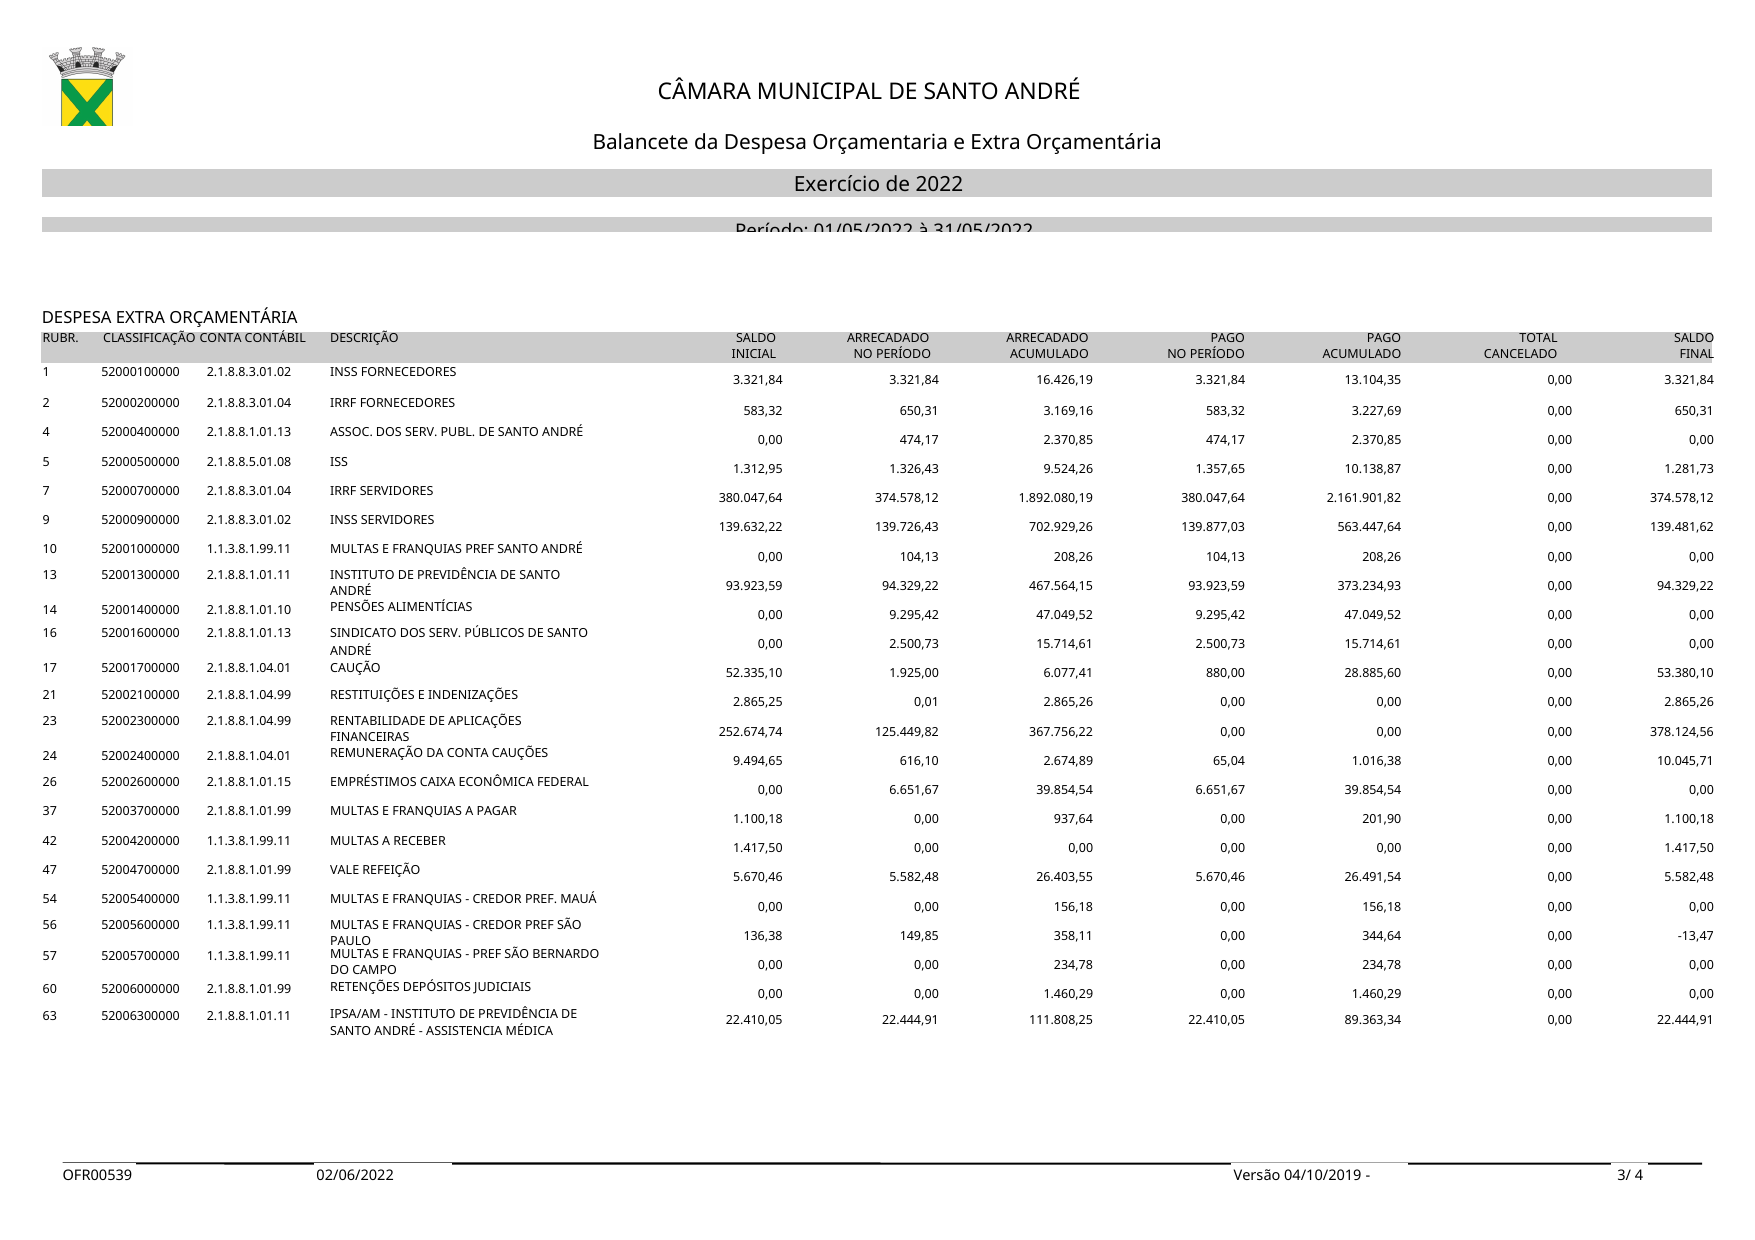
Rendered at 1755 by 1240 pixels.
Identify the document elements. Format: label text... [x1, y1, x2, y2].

table_cell 0,00 [716, 599, 829, 628]
table_cell 0,00 [1474, 540, 1611, 569]
table_cell -13,47 [1611, 920, 1716, 949]
table_cell 0,00 [829, 803, 979, 832]
table_cell 2.500,73 [1137, 628, 1286, 657]
table_cell IRRF FORNECEDORES [310, 387, 671, 416]
table_cell 474,17 [829, 424, 979, 453]
table_cell 57 [39, 934, 79, 963]
table_header ARRECADADO [810, 332, 966, 347]
table_cell 93.923,59 [716, 570, 829, 599]
table_cell 23 [39, 708, 79, 729]
table_cell 1.417,50 [716, 832, 829, 861]
table_cell 0,00 [716, 540, 829, 569]
table_header DESCRIÇÃO [323, 332, 568, 347]
table_cell INSTITUTO DE PREVIDÊNCIA DE SANTO [310, 562, 671, 584]
table_cell 10 [39, 533, 79, 562]
table_cell 2.1.8.8.3.01.04 [193, 387, 310, 416]
table_cell ANDRÉ PENSÕES ALIMENTÍCIAS [310, 584, 671, 620]
table_cell 0,00 [716, 890, 829, 919]
table_cell 10.138,87 [1286, 453, 1474, 482]
table_cell 0,00 [716, 949, 829, 978]
table_cell 0,00 [1474, 570, 1611, 599]
table_cell 52005400000 [80, 883, 193, 912]
table_header 3.321,84 [829, 373, 979, 394]
table_cell 650,31 [1611, 395, 1716, 424]
table_cell 0,00 [716, 628, 829, 657]
table_cell 0,00 [1137, 978, 1286, 1007]
table_cell 5.670,46 [1137, 861, 1286, 890]
table_cell 1.892.080,19 [979, 482, 1137, 511]
table_cell 9.295,42 [829, 599, 979, 628]
table_cell EMPRÉSTIMOS CAIXA ECONÔMICA FEDERAL [310, 766, 671, 795]
table_cell 1.1.3.8.1.99.11 [193, 883, 310, 912]
table_cell 15.714,61 [1286, 628, 1474, 657]
table_cell 0,00 [1474, 453, 1611, 482]
table_cell 139.481,62 [1611, 511, 1716, 540]
table_cell 39.854,54 [1286, 774, 1474, 803]
table_header SALDO [568, 332, 810, 347]
table_cell 380.047,64 [716, 482, 829, 511]
table_cell 2.1.8.8.1.01.11 [193, 562, 310, 584]
table_cell 0,00 [1474, 920, 1611, 949]
table_cell 2.865,26 [1611, 686, 1716, 715]
table_cell 0,00 [1137, 832, 1286, 861]
table_cell 2.1.8.8.1.04.01 [193, 730, 310, 766]
table_cell 0,00 [716, 774, 829, 803]
table_header SALDO [1614, 332, 1712, 347]
table_cell 201,90 [1286, 803, 1474, 832]
table_cell 208,26 [1286, 540, 1474, 569]
table_cell 0,00 [1286, 715, 1474, 744]
table_cell [92, 347, 323, 363]
table_cell 0,00 [829, 890, 979, 919]
table_cell 0,00 [1611, 540, 1716, 569]
table_cell 39.854,54 [979, 774, 1137, 803]
table_cell 52001000000 [80, 533, 193, 562]
table_cell 52004200000 [80, 824, 193, 853]
table_cell 2 [39, 387, 79, 416]
table_cell 52000400000 [80, 416, 193, 446]
table_cell 6.077,41 [979, 657, 1137, 686]
table_header INSS FORNECEDORES [310, 366, 671, 387]
table_cell 374.578,12 [1611, 482, 1716, 511]
table_cell 63 [39, 1000, 79, 1036]
table_cell 2.865,26 [979, 686, 1137, 715]
table_header 3.321,84 [1611, 373, 1716, 394]
table_cell 0,00 [1286, 686, 1474, 715]
table_cell 0,00 [1611, 949, 1716, 978]
table_cell 1.1.3.8.1.99.11 [193, 533, 310, 562]
table_cell MULTAS E FRANQUIAS - CREDOR PREF SÃO [310, 912, 671, 934]
table_cell 53.380,10 [1611, 657, 1716, 686]
table_header 3.321,84 [1137, 373, 1286, 394]
table_cell 136,38 [716, 920, 829, 949]
table_cell DO CAMPO RETENÇÕES DEPÓSITOS JUDICIAIS [310, 964, 671, 1000]
table_cell 5 [39, 446, 79, 475]
table_header RUBR. [41, 332, 92, 347]
table_cell 89.363,34 [1286, 1007, 1474, 1029]
table_cell 583,32 [1137, 395, 1286, 424]
table_header 0,00 [1474, 373, 1611, 394]
table_cell 22.444,91 [1611, 1007, 1716, 1029]
table_cell 9.524,26 [979, 453, 1137, 482]
table_cell 37 [39, 795, 79, 824]
table_cell 0,00 [1474, 511, 1611, 540]
table_cell 344,64 [1286, 920, 1474, 949]
table_cell 2.1.8.8.1.01.10 [193, 584, 310, 620]
table_cell 15.714,61 [979, 628, 1137, 657]
table_header 2.1.8.8.3.01.02 [193, 366, 310, 387]
table_header 1 [39, 366, 79, 387]
table_cell 0,00 [1474, 978, 1611, 1007]
table_cell ANDRÉ CAUÇÃO [310, 642, 671, 679]
table_cell 60 [39, 964, 79, 1000]
table_cell 0,00 [1137, 890, 1286, 919]
table_cell 467.564,15 [979, 570, 1137, 599]
table_cell 111.808,25 [979, 1007, 1137, 1029]
table_cell ASSOC. DOS SERV. PUBL. DE SANTO ANDRÉ [310, 416, 671, 446]
table_cell 3.227,69 [1286, 395, 1474, 424]
table_cell 9.295,42 [1137, 599, 1286, 628]
table_cell 2.370,85 [1286, 424, 1474, 453]
table_cell 1.925,00 [829, 657, 979, 686]
table_cell 0,01 [829, 686, 979, 715]
table_cell 2.865,25 [716, 686, 829, 715]
table_cell 2.1.8.8.1.01.99 [193, 854, 310, 883]
table_cell 52001700000 [80, 642, 193, 679]
table_cell [323, 347, 568, 363]
table_cell 9 [39, 504, 79, 533]
table_cell MULTAS E FRANQUIAS PREF SANTO ANDRÉ [310, 533, 671, 562]
table_cell 52003700000 [80, 795, 193, 824]
table_cell 47.049,52 [1286, 599, 1474, 628]
table_cell 2.1.8.8.1.04.99 [193, 679, 310, 708]
table_cell 47 [39, 854, 79, 883]
table_cell 1.460,29 [1286, 978, 1474, 1007]
table_cell 52004700000 [80, 854, 193, 883]
table_cell ACUMULADO [966, 347, 1126, 363]
table_cell 0,00 [1611, 599, 1716, 628]
table_cell 0,00 [1474, 803, 1611, 832]
table_cell 0,00 [1474, 657, 1611, 686]
table_cell 2.1.8.8.1.01.99 [193, 795, 310, 824]
table_cell 22.410,05 [716, 1007, 829, 1029]
table_cell 0,00 [1474, 1007, 1611, 1029]
table_cell 702.929,26 [979, 511, 1137, 540]
table_cell 208,26 [979, 540, 1137, 569]
table_cell SINDICATO DOS SERV. PÚBLICOS DE SANTO [310, 620, 671, 642]
table_cell 0,00 [1611, 774, 1716, 803]
table_cell 125.449,82 [829, 715, 979, 744]
table_cell MULTAS E FRANQUIAS A PAGAR [310, 795, 671, 824]
table_cell 0,00 [829, 949, 979, 978]
table_cell 94.329,22 [829, 570, 979, 599]
table_cell 0,00 [829, 978, 979, 1007]
table_cell 2.1.8.8.5.01.08 [193, 446, 310, 475]
table_cell 9.494,65 [716, 745, 829, 774]
table_cell MULTAS A RECEBER [310, 824, 671, 853]
table_cell RENTABILIDADE DE APLICAÇÕES [310, 708, 671, 729]
table_cell 1.1.3.8.1.99.11 [193, 912, 310, 934]
table_header 13.104,35 [1286, 373, 1474, 394]
table_cell 380.047,64 [1137, 482, 1286, 511]
table_cell 28.885,60 [1286, 657, 1474, 686]
table_cell 616,10 [829, 745, 979, 774]
table_header TOTAL [1440, 332, 1614, 347]
table_cell 4 [39, 416, 79, 446]
table_cell 2.1.8.8.1.04.01 [193, 642, 310, 679]
table_cell 94.329,22 [1611, 570, 1716, 599]
table_cell 2.500,73 [829, 628, 979, 657]
table_cell 139.726,43 [829, 511, 979, 540]
table_cell 2.1.8.8.1.01.11 [193, 1000, 310, 1036]
table_cell 373.234,93 [1286, 570, 1474, 599]
table_cell 2.1.8.8.3.01.04 [193, 475, 310, 504]
table_cell 367.756,22 [979, 715, 1137, 744]
table_cell 0,00 [1474, 424, 1611, 453]
table_cell NO PERÍODO [810, 347, 966, 363]
table_cell 52001400000 [80, 584, 193, 620]
table_cell 0,00 [1474, 628, 1611, 657]
table_cell 139.877,03 [1137, 511, 1286, 540]
table_cell 937,64 [979, 803, 1137, 832]
table_cell 2.1.8.8.3.01.02 [193, 504, 310, 533]
table_cell 1.1.3.8.1.99.11 [193, 824, 310, 853]
table_cell 5.670,46 [716, 861, 829, 890]
table_cell 52002600000 [80, 766, 193, 795]
table_cell 52000900000 [80, 504, 193, 533]
table_cell 26.491,54 [1286, 861, 1474, 890]
table_header ARRECADADO [966, 332, 1126, 347]
table_cell 17 [39, 642, 79, 679]
table_cell 52000700000 [80, 475, 193, 504]
table_cell 52.335,10 [716, 657, 829, 686]
table_cell NO PERÍODO [1126, 347, 1283, 363]
table_cell 52005600000 [80, 912, 193, 934]
table_cell 358,11 [979, 920, 1137, 949]
table_cell 0,00 [716, 978, 829, 1007]
table_cell 14 [39, 584, 79, 620]
table_header 3.321,84 [716, 373, 829, 394]
table_cell 54 [39, 883, 79, 912]
table_cell INSS SERVIDORES [310, 504, 671, 533]
table_cell 0,00 [1474, 949, 1611, 978]
table_cell IPSA/AM - INSTITUTO DE PREVIDÊNCIA DE SANTO ANDRÉ - ASSISTENCIA MÉDICA [310, 1000, 671, 1036]
table_cell 42 [39, 824, 79, 853]
table_cell 5.582,48 [1611, 861, 1716, 890]
table_cell INICIAL [568, 347, 810, 363]
table_cell VALE REFEIÇÃO [310, 854, 671, 883]
table_cell 2.1.8.8.1.01.13 [193, 416, 310, 446]
table_cell 5.582,48 [829, 861, 979, 890]
table_cell 52006000000 [80, 964, 193, 1000]
table_cell CANCELADO [1440, 347, 1614, 363]
table_cell 0,00 [1137, 920, 1286, 949]
table_cell 52006300000 [80, 1000, 193, 1036]
table_cell 0,00 [1474, 599, 1611, 628]
table_cell 22.410,05 [1137, 1007, 1286, 1029]
table_cell MULTAS E FRANQUIAS - CREDOR PREF. MAUÁ [310, 883, 671, 912]
table_header CLASSIFICAÇÃO CONTA CONTÁBIL [92, 332, 323, 347]
table_cell 10.045,71 [1611, 745, 1716, 774]
table_cell 156,18 [1286, 890, 1474, 919]
table_cell 1.312,95 [716, 453, 829, 482]
table_cell PAULO MULTAS E FRANQUIAS - PREF SÃO BERNARDO [310, 934, 671, 963]
table_cell 0,00 [979, 832, 1137, 861]
table_cell 0,00 [1474, 774, 1611, 803]
table_cell 52001600000 [80, 620, 193, 642]
table_cell 6.651,67 [829, 774, 979, 803]
table_cell 13 [39, 562, 79, 584]
table_cell 0,00 [1474, 832, 1611, 861]
table_cell 1.417,50 [1611, 832, 1716, 861]
table_cell 139.632,22 [716, 511, 829, 540]
table_cell 0,00 [1611, 424, 1716, 453]
table_cell 0,00 [716, 424, 829, 453]
table_cell 104,13 [1137, 540, 1286, 569]
table_cell 22.444,91 [829, 1007, 979, 1029]
table_header PAGO [1126, 332, 1283, 347]
table_cell 1.281,73 [1611, 453, 1716, 482]
table_cell 6.651,67 [1137, 774, 1286, 803]
table_cell 252.674,74 [716, 715, 829, 744]
table_cell 2.1.8.8.1.01.99 [193, 964, 310, 1000]
table_cell 156,18 [979, 890, 1137, 919]
table_cell 56 [39, 912, 79, 934]
table_cell 0,00 [1137, 949, 1286, 978]
table_cell 1.357,65 [1137, 453, 1286, 482]
table_cell 1.460,29 [979, 978, 1137, 1007]
table_cell 0,00 [829, 832, 979, 861]
table_cell ISS [310, 446, 671, 475]
table_cell 0,00 [1286, 832, 1474, 861]
table_cell 0,00 [1474, 745, 1611, 774]
table_cell 93.923,59 [1137, 570, 1286, 599]
table_cell 65,04 [1137, 745, 1286, 774]
table_cell FINANCEIRAS REMUNERAÇÃO DA CONTA CAUÇÕES [310, 730, 671, 766]
table_cell 2.1.8.8.1.01.13 [193, 620, 310, 642]
table_cell 0,00 [1611, 890, 1716, 919]
table_cell 24 [39, 730, 79, 766]
table_cell 374.578,12 [829, 482, 979, 511]
table_cell 104,13 [829, 540, 979, 569]
table_cell 0,00 [1137, 686, 1286, 715]
table_cell 583,32 [716, 395, 829, 424]
table_cell RESTITUIÇÕES E INDENIZAÇÕES [310, 679, 671, 708]
table_cell 52000500000 [80, 446, 193, 475]
table_cell 234,78 [1286, 949, 1474, 978]
table_cell 52001300000 [80, 562, 193, 584]
table_cell 2.370,85 [979, 424, 1137, 453]
table_cell 7 [39, 475, 79, 504]
table_cell 1.100,18 [716, 803, 829, 832]
table_cell 3.169,16 [979, 395, 1137, 424]
table_cell 474,17 [1137, 424, 1286, 453]
table_cell 21 [39, 679, 79, 708]
table_cell 0,00 [1474, 861, 1611, 890]
table_header PAGO [1283, 332, 1440, 347]
table_cell [41, 347, 92, 363]
table_cell 0,00 [1474, 395, 1611, 424]
table_cell 52002100000 [80, 679, 193, 708]
table_cell 0,00 [1137, 715, 1286, 744]
table_cell 149,85 [829, 920, 979, 949]
table_cell 0,00 [1474, 482, 1611, 511]
table_cell 378.124,56 [1611, 715, 1716, 744]
table_cell 52002400000 [80, 730, 193, 766]
table_cell 0,00 [1474, 715, 1611, 744]
table_cell 0,00 [1611, 978, 1716, 1007]
text DESPESA EXTRA ORÇAMENTÁRIA [42, 306, 1727, 328]
table_header 16.426,19 [979, 373, 1137, 394]
table_cell 1.326,43 [829, 453, 979, 482]
table_cell 52005700000 [80, 934, 193, 963]
table_cell 52000200000 [80, 387, 193, 416]
table_cell 16 [39, 620, 79, 642]
table_cell 880,00 [1137, 657, 1286, 686]
table_cell 1.100,18 [1611, 803, 1716, 832]
table_cell 52002300000 [80, 708, 193, 729]
table_cell IRRF SERVIDORES [310, 475, 671, 504]
table_cell 650,31 [829, 395, 979, 424]
table_cell 0,00 [1474, 686, 1611, 715]
table_cell 26 [39, 766, 79, 795]
table_cell 0,00 [1474, 890, 1611, 919]
table_cell 2.1.8.8.1.04.99 [193, 708, 310, 729]
table_cell 1.1.3.8.1.99.11 [193, 934, 310, 963]
table_header 52000100000 [80, 366, 193, 387]
table_cell 2.161.901,82 [1286, 482, 1474, 511]
table_cell 2.674,89 [979, 745, 1137, 774]
table_cell 0,00 [1137, 803, 1286, 832]
table_cell 2.1.8.8.1.01.15 [193, 766, 310, 795]
table_cell 234,78 [979, 949, 1137, 978]
table_cell 47.049,52 [979, 599, 1137, 628]
table_cell ACUMULADO [1283, 347, 1440, 363]
table_cell 1.016,38 [1286, 745, 1474, 774]
table_cell 26.403,55 [979, 861, 1137, 890]
table_cell FINAL [1614, 347, 1712, 363]
table_cell 0,00 [1611, 628, 1716, 657]
table_cell 563.447,64 [1286, 511, 1474, 540]
